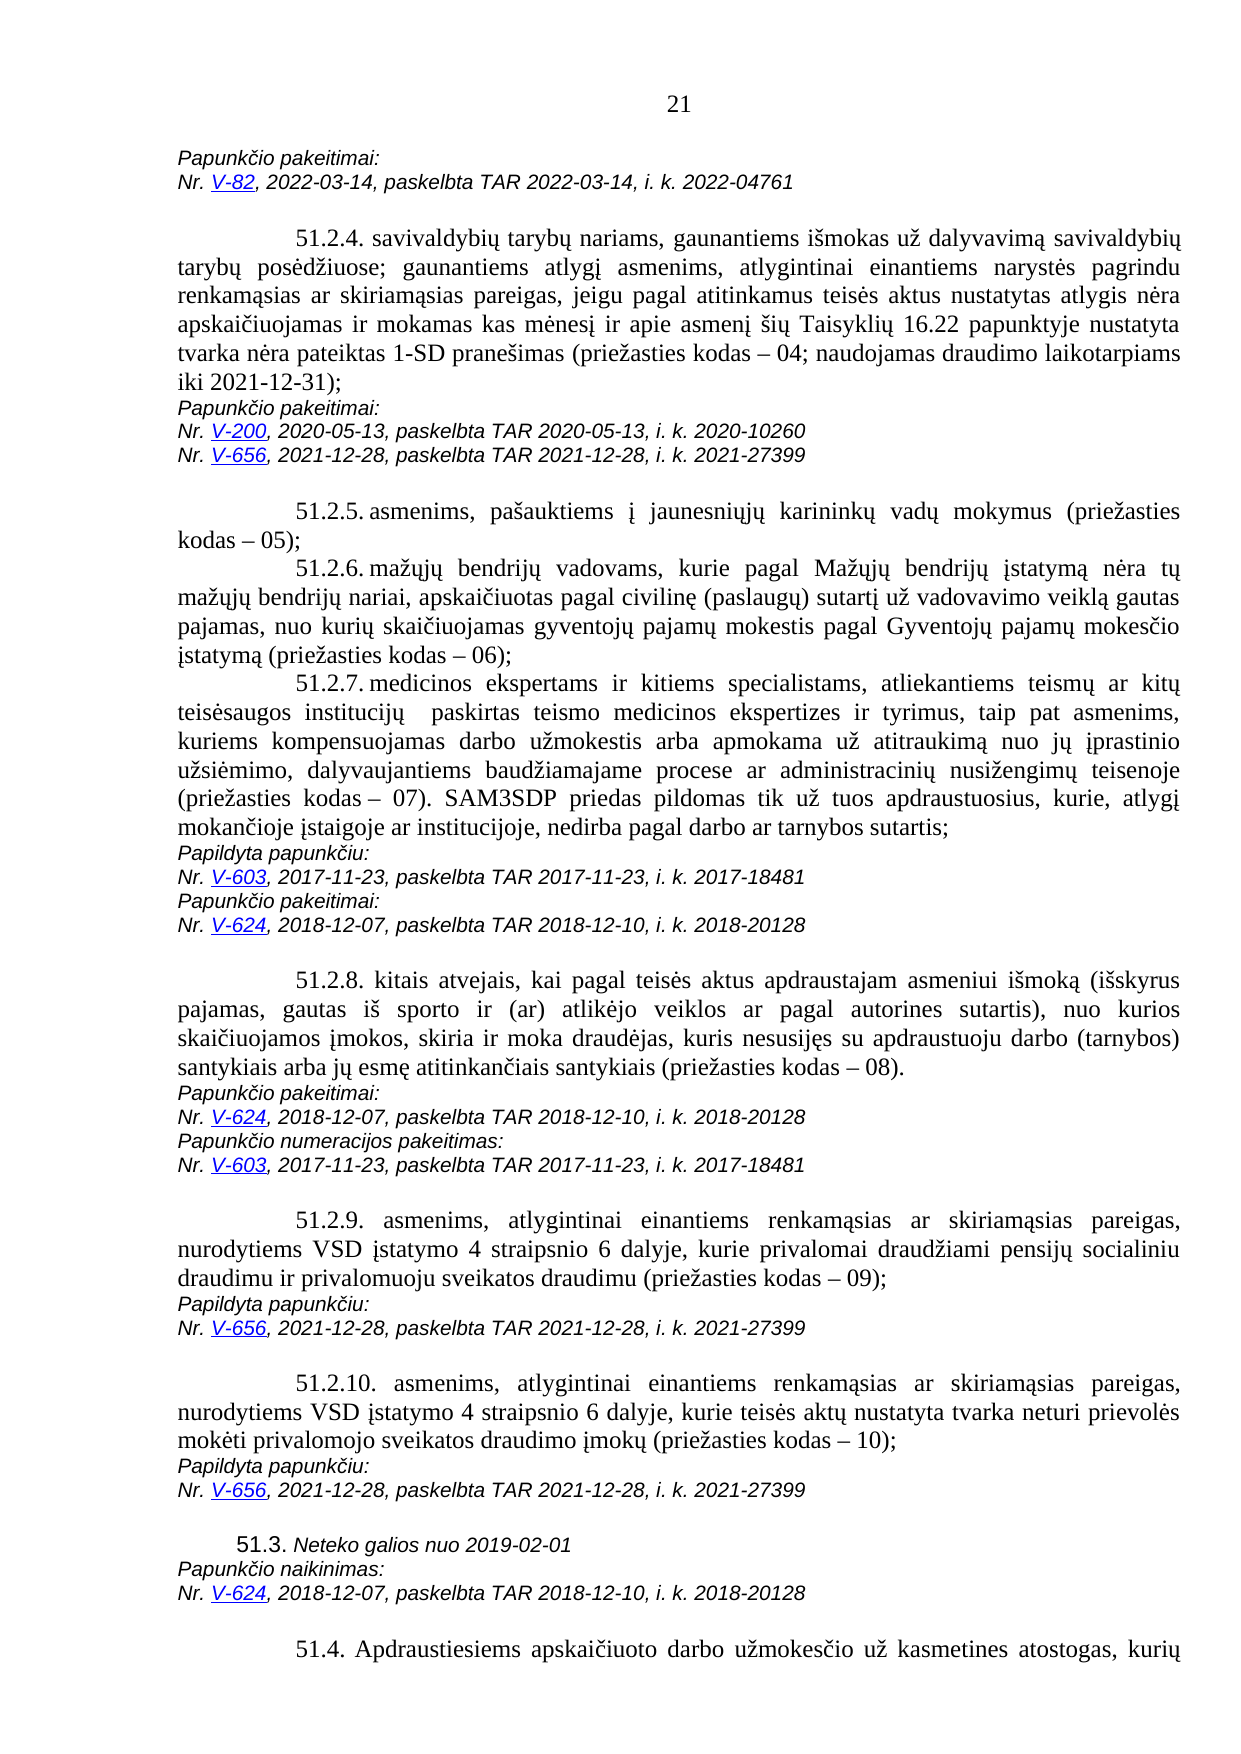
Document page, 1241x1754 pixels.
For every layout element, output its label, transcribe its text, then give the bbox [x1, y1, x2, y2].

text 51.4. Apdraustiesiems apskaičiuoto darbo užmokesčio už kasmetines atostogas, kurių [177, 1634, 1181, 1663]
text Nr. V-82, 2022-03-14, paskelbta TAR 2022-03-14, i. k. 2022-04761 [177, 170, 1181, 194]
text Papunkčio pakeitimai: [177, 889, 1181, 913]
text Papunkčio pakeitimai: [177, 1081, 1181, 1104]
text Nr. V-624, 2018-12-07, paskelbta TAR 2018-12-10, i. k. 2018-20128 [177, 913, 1181, 937]
text 51.2.4. savivaldybių tarybų nariams, gaunantiems išmokas už dalyvavimą savivaldybių tarybų posėdžiuose; gaunantiems atlygį asmenims, atlygintinai einantiems narystės pagrindu renkamąsias ar skiriamąsias pareigas, jeigu pagal atitinkamus teisės aktus nustatytas atlygis nėra apskaičiuojamas ir mokamas kas mėnesį ir apie asmenį šių Taisyklių 16.22 papunktyje nustatyta tvarka nėra pateiktas 1-SD pranešimas (priežasties kodas – 04; naudojamas draudimo laikotarpiams iki 2021-12-31); [177, 223, 1181, 395]
text 51.2.10. asmenims, atlygintinai einantiems renkamąsias ar skiriamąsias pareigas, nurodytiems VSD įstatymo 4 straipsnio 6 dalyje, kurie teisės aktų nustatyta tvarka neturi prievolės mokėti privalomojo sveikatos draudimo įmokų (priežasties kodas – 10); [177, 1368, 1181, 1454]
text Nr. V-656, 2021-12-28, paskelbta TAR 2021-12-28, i. k. 2021-27399 [177, 1315, 1181, 1339]
text 51.2.8. kitais atvejais, kai pagal teisės aktus apdraustajam asmeniui išmoką (išskyrus pajamas, gautas iš sporto ir (ar) atlikėjo veiklos ar pagal autorines sutartis), nuo kurios skaičiuojamos įmokos, skiria ir moka draudėjas, kuris nesusijęs su apdraustuoju darbo (tarnybos) santykiais arba jų esmę atitinkančiais santykiais (priežasties kodas – 08). [177, 966, 1181, 1081]
text Papunkčio naikinimas: [177, 1557, 1181, 1581]
text 51.2.6. mažųjų bendrijų vadovams, kurie pagal Mažųjų bendrijų įstatymą nėra tų mažųjų bendrijų nariai, apskaičiuotas pagal civilinę (paslaugų) sutartį už vadovavimo veiklą gautas pajamas, nuo kurių skaičiuojamas gyventojų pajamų mokestis pagal Gyventojų pajamų mokesčio įstatymą (priežasties kodas – 06); [177, 553, 1181, 668]
text Nr. V-200, 2020-05-13, paskelbta TAR 2020-05-13, i. k. 2020-10260 [177, 419, 1181, 443]
text 51.2.5. asmenims, pašauktiems į jaunesniųjų karininkų vadų mokymus (priežasties kodas – 05); [177, 496, 1181, 553]
text Nr. V-656, 2021-12-28, paskelbta TAR 2021-12-28, i. k. 2021-27399 [177, 1478, 1181, 1502]
text Nr. V-603, 2017-11-23, paskelbta TAR 2017-11-23, i. k. 2017-18481 [177, 1152, 1181, 1176]
text Papunkčio numeracijos pakeitimas: [177, 1128, 1181, 1152]
text 51.3. Neteko galios nuo 2019-02-01 [177, 1531, 1181, 1557]
text 51.2.9. asmenims, atlygintinai einantiems renkamąsias ar skiriamąsias pareigas, nurodytiems VSD įstatymo 4 straipsnio 6 dalyje, kurie privalomai draudžiami pensijų socialiniu draudimu ir privalomuoju sveikatos draudimu (priežasties kodas – 09); [177, 1205, 1181, 1291]
text Papunkčio pakeitimai: [177, 146, 1181, 170]
text 51.2.7. medicinos ekspertams ir kitiems specialistams, atliekantiems teismų ar kitų teisėsaugos institucijų paskirtas teismo medicinos ekspertizes ir tyrimus, taip pat asmenims, kuriems kompensuojamas darbo užmokestis arba apmokama už atitraukimą nuo jų įprastinio užsiėmimo, dalyvaujantiems baudžiamajame procese ar administracinių nusižengimų teisenoje (priežasties kodas – 07). SAM3SDP priedas pildomas tik už tuos apdraustuosius, kurie, atlygį mokančioje įstaigoje ar institucijoje, nedirba pagal darbo ar tarnybos sutartis; [177, 668, 1181, 841]
text Nr. V-603, 2017-11-23, paskelbta TAR 2017-11-23, i. k. 2017-18481 [177, 865, 1181, 889]
text Nr. V-656, 2021-12-28, paskelbta TAR 2021-12-28, i. k. 2021-27399 [177, 443, 1181, 467]
text Papildyta papunkčiu: [177, 1454, 1181, 1478]
text Papunkčio pakeitimai: [177, 395, 1181, 419]
text Papildyta papunkčiu: [177, 841, 1181, 865]
text Papildyta papunkčiu: [177, 1291, 1181, 1315]
text Nr. V-624, 2018-12-07, paskelbta TAR 2018-12-10, i. k. 2018-20128 [177, 1104, 1181, 1128]
text Nr. V-624, 2018-12-07, paskelbta TAR 2018-12-10, i. k. 2018-20128 [177, 1581, 1181, 1605]
